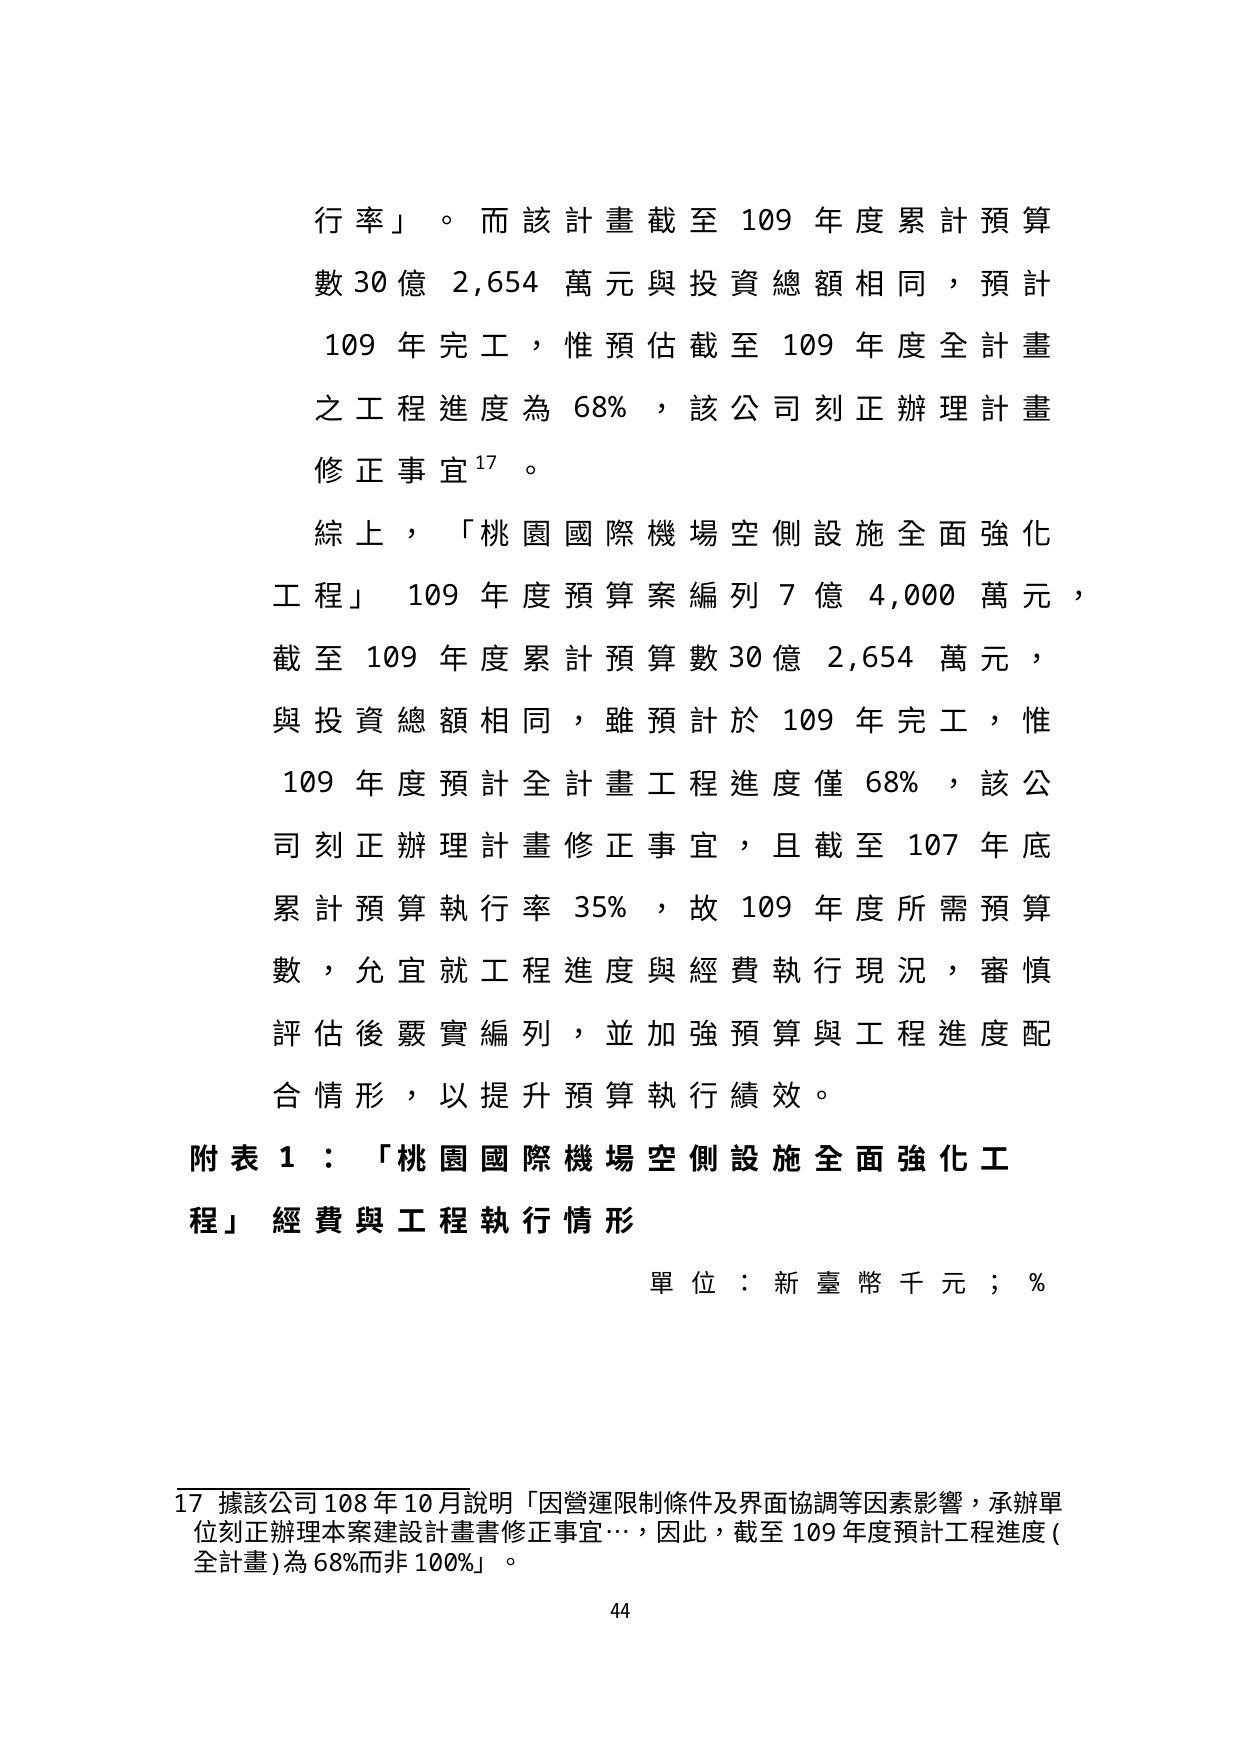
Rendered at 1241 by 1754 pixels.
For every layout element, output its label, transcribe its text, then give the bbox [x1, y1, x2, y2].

text 綜上，「桃園國際機場空側設施全面強化工程」109年度預算案編列7億4,000萬元，截至109年度累計預算數30億2,654萬元，與投資總額相同，雖預計於109年完工，惟109年度預計全計畫工程進度僅68%，該公司刻正辦理計畫修正事宜，且截至107年底累計預算執行率35%，故109年度所需預算數，允宜就工程進度與經費執行現況，審慎評估後覈實編列，並加強預算與工程進度配合情形，以提升預算執行績效。 [242, 490, 1058, 1115]
text 行率」。而該計畫截至109年度累計預算數30億2,654萬元與投資總額相同，預計109年完工，惟預估截至109年度全計畫之工程進度為68%，該公司刻正辦理計畫修正事宜。 [271, 177, 1058, 490]
text 據該公司108年10月說明「因營運限制條件及界面協調等因素影響，承辦單位刻正辦理本案建設計畫書修正事宜…，因此，截至109年度預計工程進度(全計畫)為68%而非100%」。 [173, 1489, 1063, 1577]
text 附表1：「桃園國際機場空側設施全面強化工程」經費與工程執行情形 [182, 1115, 1058, 1240]
text 單位：新臺幣千元；% [183, 1240, 1058, 1302]
